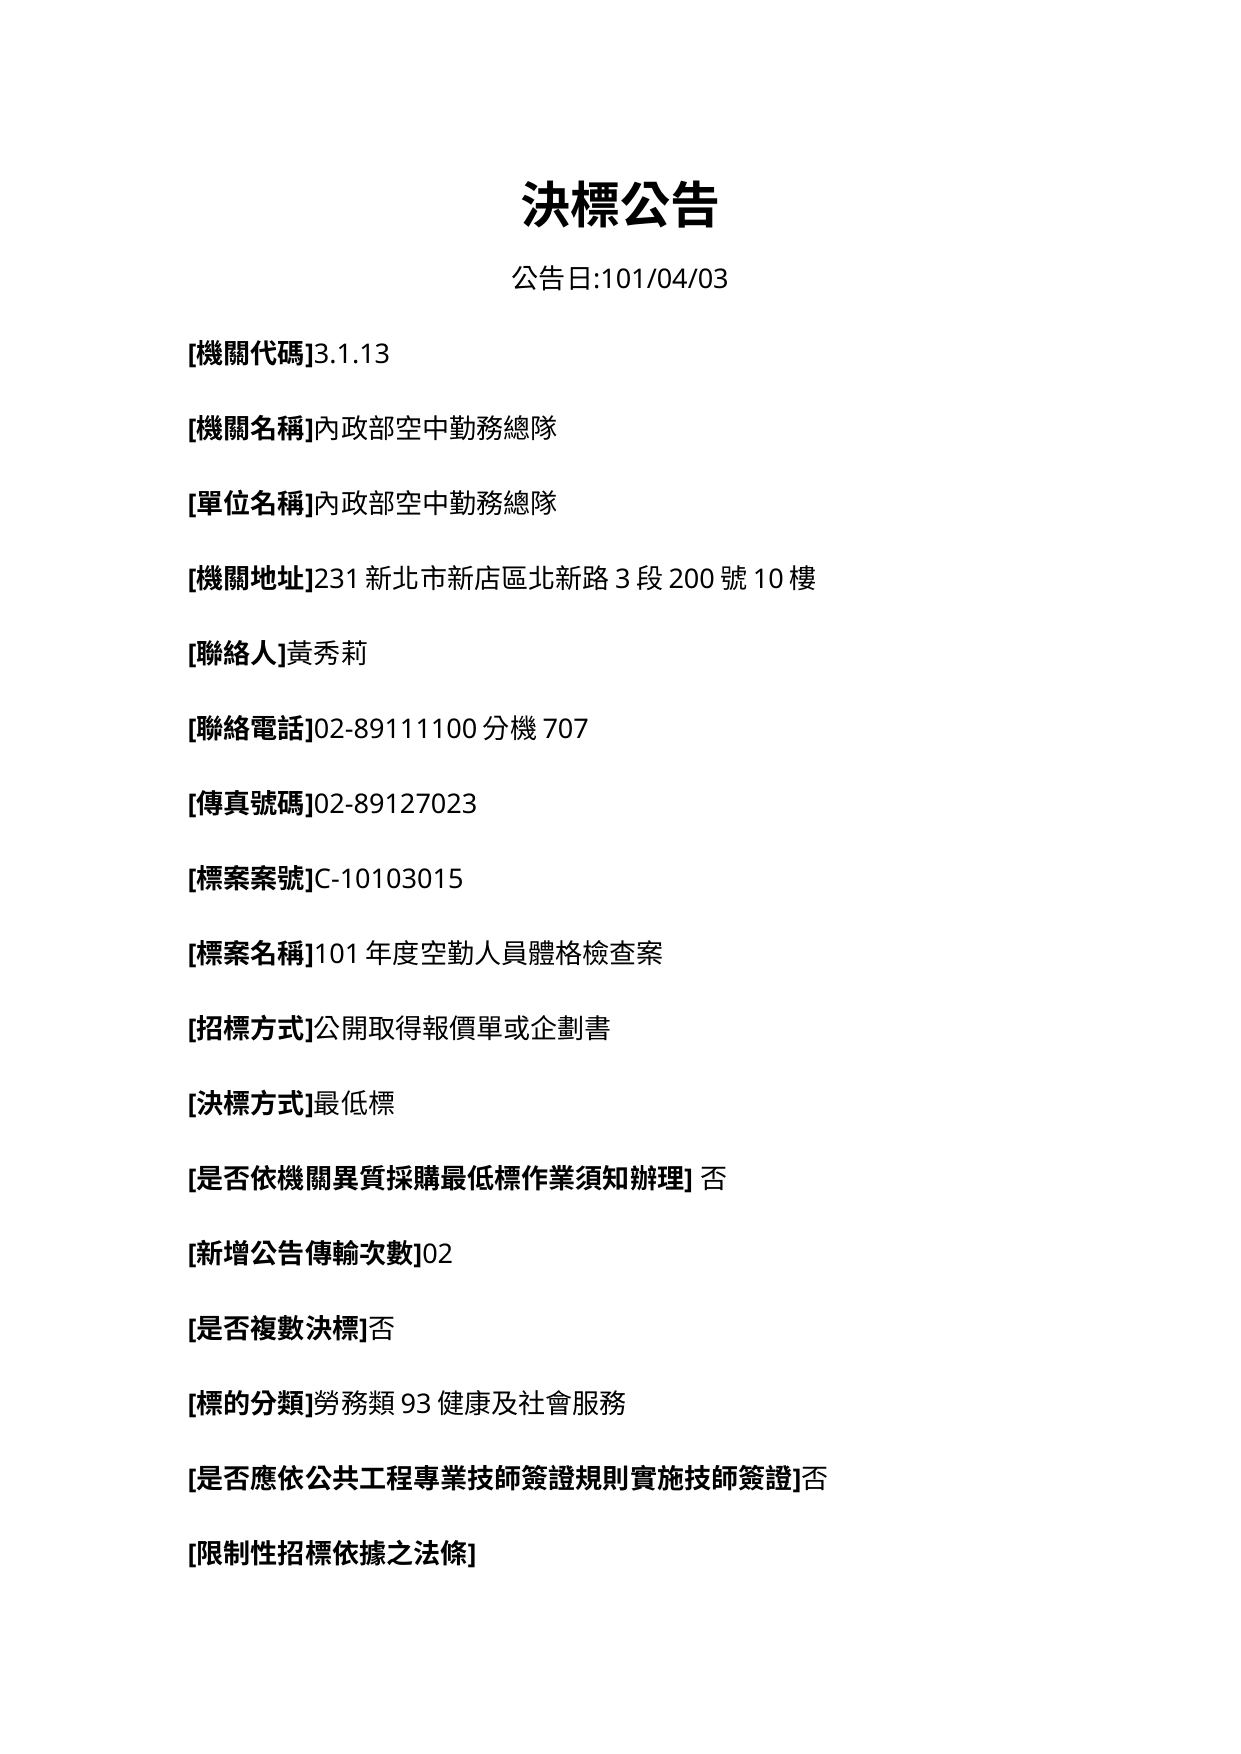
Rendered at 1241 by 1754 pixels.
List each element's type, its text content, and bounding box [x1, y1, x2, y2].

text [機關代碼]3.1.13 [機關名稱]內政部空中勤務總隊 [單位名稱]內政部空中勤務總隊 [機關地址]231新北市新店區北新路3段200號10樓 [聯絡人]黃秀莉 [聯絡電話]02-89111100分機707 [傳真號碼]02-89127023 [標案案號]C-10103015 [標案名稱]101年度空勤人員體格檢查案 [招標方式]公開取得報價單或企劃書 [決標方式]最低標 [是否依機關異質採購最低標作業須知辦理] 否 [新增公告傳輸次數]02 [是否複數決標]否 [標的分類]勞務類93健康及社會服務 [是否應依公共工程專業技師簽證規則實施技師簽證]否 [限制性招標依據之法條] [187, 314, 1053, 1589]
subtitle 決標公告 [187, 164, 1053, 239]
text 公告日:101/04/03 [187, 239, 1053, 314]
